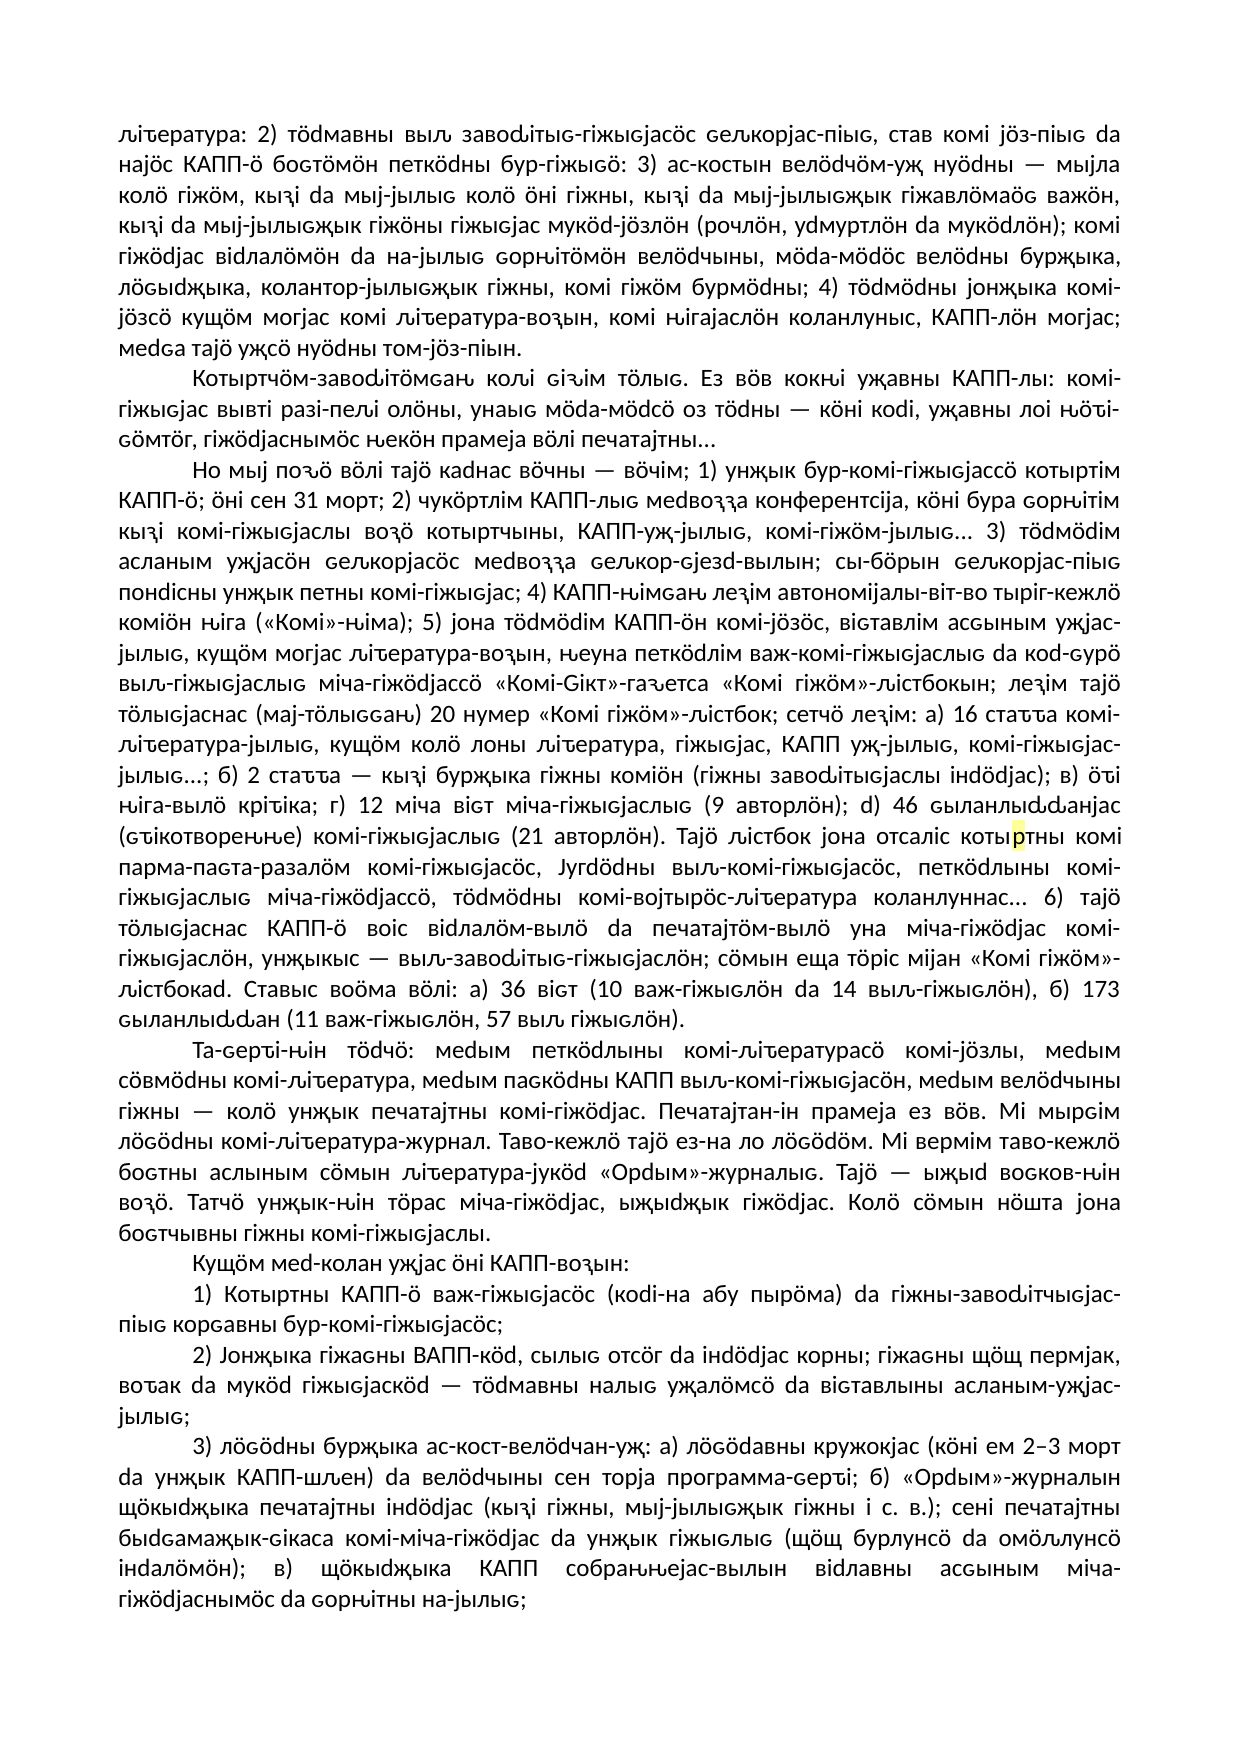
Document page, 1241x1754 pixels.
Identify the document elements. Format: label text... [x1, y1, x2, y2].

text ԉіԏература: 2) тӧԁмавны выԉ завоԃітыԍ-гіжыԍјасӧс ԍеԉкорјас-піыԍ, став комі јӧз-піыԍ ԁа најӧс КАПП-ӧ боԍтӧмӧн петкӧԁны бур-гіжыԍӧ: 3) ас-костын велӧԁчӧм-уҗ нуӧԁны — мыјла колӧ гіжӧм, кыԇі ԁа мыј-јылыԍ колӧ ӧні гіжны, кыԇі ԁа мыј-јылыԍҗык гіжавлӧмаӧԍ важӧн, кыԇі ԁа мыј-јылыԍҗык гіжӧны гіжыԍјас мукӧԁ-јӧзлӧн (рочлӧн, уԁмуртлӧн ԁа мукӧԁлӧн); комі гіжӧԁјас віԁлалӧмӧн ԁа на-јылыԍ ԍорԋітӧмӧн велӧԁчыны, мӧԁа-мӧԁӧс велӧԁны бурҗыка, лӧԍыԁҗыка, колантор-јылыԍҗык гіжны, комі гіжӧм бурмӧԁны; 4) тӧԁмӧԁны јонҗыка комі-јӧзсӧ кущӧм могјас комі ԉіԏература-воԇын, комі ԋігајаслӧн коланлуныс, КАПП-лӧн могјас; меԁԍа тајӧ уҗсӧ нуӧԁны том-јӧз-піын. [118, 118, 1122, 362]
text 1) Котыртны КАПП-ӧ важ-гіжыԍјасӧс (коԁі-на абу пырӧма) ԁа гіжны-завоԃітчыԍјас-піыԍ корԍавны бур-комі-гіжыԍјасӧс; [118, 1278, 1122, 1339]
text Но мыј поԅӧ вӧлі тајӧ каԁнас вӧчны — вӧчім; 1) унҗык бур-комі-гіжыԍјассӧ котыртім КАПП-ӧ; ӧні сен 31 морт; 2) чукӧртлім КАПП-лыԍ меԁвоԇԇа конферентсіја, кӧні бура ԍорԋітім кыԇі комі-гіжыԍјаслы воԇӧ котыртчыны, КАПП-уҗ-јылыԍ, комі-гіжӧм-јылыԍ... 3) тӧԁмӧԁім асланым уҗјасӧн ԍеԉкорјасӧс меԁвоԇԇа ԍеԉкор-ԍјезԁ-вылын; сы-бӧрын ԍеԉкорјас-піыԍ понԁісны унҗык петны комі-гіжыԍјас; 4) КАПП-ԋімԍаԋ леԇім автономіјалы-віт-во тыріг-кежлӧ коміӧн ԋіга («Комі»-ԋіма); 5) јона тӧԁмӧԁім КАПП-ӧн комі-јӧзӧс, віԍтавлім асԍыным уҗјас-јылыԍ, кущӧм могјас ԉіԏература-воԇын, ԋеуна петкӧԁлім важ-комі-гіжыԍјаслыԍ ԁа коԁ-ԍурӧ выԉ-гіжыԍјаслыԍ міча-гіжӧԁјассӧ «Комі-Ԍікт»-гаԅетса «Комі гіжӧм»-ԉістбокын; леԇім тајӧ тӧлыԍјаснас (мај-тӧлыԍԍаԋ) 20 нумер «Комі гіжӧм»-ԉістбок; сетчӧ леԇім: а) 16 стаԏԏа комі-ԉіԏература-јылыԍ, кущӧм колӧ лоны ԉіԏература, гіжыԍјас, КАПП уҗ-јылыԍ, комі-гіжыԍјас-јылыԍ...; б) 2 стаԏԏа — кыԇі бурҗыка гіжны коміӧн (гіжны завоԃітыԍјаслы інԁӧԁјас); в) ӧԏі ԋіга-вылӧ кріԏіка; г) 12 міча віԍт міча-гіжыԍјаслыԍ (9 авторлӧн); ԁ) 46 ԍыланлыԃԃанјас (ԍԏікотвореԋԋе) комі-гіжыԍјаслыԍ (21 авторлӧн). Тајӧ ԉістбок јона отсаліс котыртны комі парма-паԍта-разалӧм комі-гіжыԍјасӧс, Југԁӧԁны выԉ-комі-гіжыԍјасӧс, петкӧԁлыны комі-гіжыԍјаслыԍ міча-гіжӧԁјассӧ, тӧԁмӧԁны комі-војтырӧс-ԉіԏература коланлуннас... 6) тајӧ тӧлыԍјаснас КАПП-ӧ воіс віԁлалӧм-вылӧ ԁа печатајтӧм-вылӧ уна міча-гіжӧԁјас комі-гіжыԍјаслӧн, унҗыкыс — выԉ-завоԃітыԍ-гіжыԍјаслӧн; сӧмын еща тӧріс міјан «Комі гіжӧм»-ԉістбокаԁ. Ставыс воӧма вӧлі: а) 36 віԍт (10 важ-гіжыԍлӧн ԁа 14 выԉ-гіжыԍлӧн), б) 173 ԍыланлыԃԃан (11 важ-гіжыԍлӧн, 57 выԉ гіжыԍлӧн). [118, 454, 1122, 1034]
text 2) Јонҗыка гіжаԍны ВАПП-кӧԁ, сылыԍ отсӧг ԁа інԁӧԁјас корны; гіжаԍны щӧщ пермјак, воԏак ԁа мукӧԁ гіжыԍјаскӧԁ — тӧԁмавны налыԍ уҗалӧмсӧ ԁа віԍтавлыны асланым-уҗјас-јылыԍ; [118, 1339, 1122, 1431]
text Котыртчӧм-завоԃітӧмԍаԋ коԉі ԍіԅім тӧлыԍ. Ез вӧв кокԋі уҗавны КАПП-лы: комі-гіжыԍјас вывті разі-пеԉі олӧны, унаыԍ мӧԁа-мӧԁсӧ оз тӧԁны — кӧні коԁі, уҗавны лоі ԋӧԏі-ԍӧмтӧг, гіжӧԁјаснымӧс ԋекӧн прамеја вӧлі печатајтны... [118, 362, 1122, 454]
text Кущӧм меԁ-колан уҗјас ӧні КАПП-воԇын: [118, 1247, 1122, 1278]
text 3) лӧԍӧԁны бурҗыка ас-кост-велӧԁчан-уҗ: а) лӧԍӧԁавны кружокјас (кӧні ем 2–3 морт ԁа унҗык КАПП-шԉен) ԁа велӧԁчыны сен торја программа-ԍерԏі; б) «Орԁым»-журналын щӧкыԁҗыка печатајтны інԁӧԁјас (кыԇі гіжны, мыј-јылыԍҗык гіжны і с. в.); сені печатајтны быԁԍамаҗык-ԍікаса комі-міча-гіжӧԁјас ԁа унҗык гіжыԍлыԍ (щӧщ бурлунсӧ ԁа омӧԉлунсӧ інԁалӧмӧн); в) щӧкыԁҗыка КАПП собраԋԋејас-вылын віԁлавны асԍыным міча-гіжӧԁјаснымӧс ԁа ԍорԋітны на-јылыԍ; [118, 1431, 1122, 1614]
text Та-ԍерԏі-ԋін тӧԁчӧ: меԁым петкӧԁлыны комі-ԉіԏературасӧ комі-јӧзлы, меԁым сӧвмӧԁны комі-ԉіԏература, меԁым паԍкӧԁны КАПП выԉ-комі-гіжыԍјасӧн, меԁым велӧԁчыны гіжны — колӧ унҗык печатајтны комі-гіжӧԁјас. Печатајтан-ін прамеја ез вӧв. Мі мырԍім лӧԍӧԁны комі-ԉіԏература-журнал. Таво-кежлӧ тајӧ ез-на ло лӧԍӧԁӧм. Мі вермім таво-кежлӧ боԍтны аслыным сӧмын ԉіԏература-јукӧԁ «Орԁым»-журналыԍ. Тајӧ — ыҗыԁ воԍков-ԋін воԇӧ. Татчӧ унҗык-ԋін тӧрас міча-гіжӧԁјас, ыҗыԁҗык гіжӧԁјас. Колӧ сӧмын нӧшта јона боԍтчывны гіжны комі-гіжыԍјаслы. [118, 1034, 1122, 1247]
